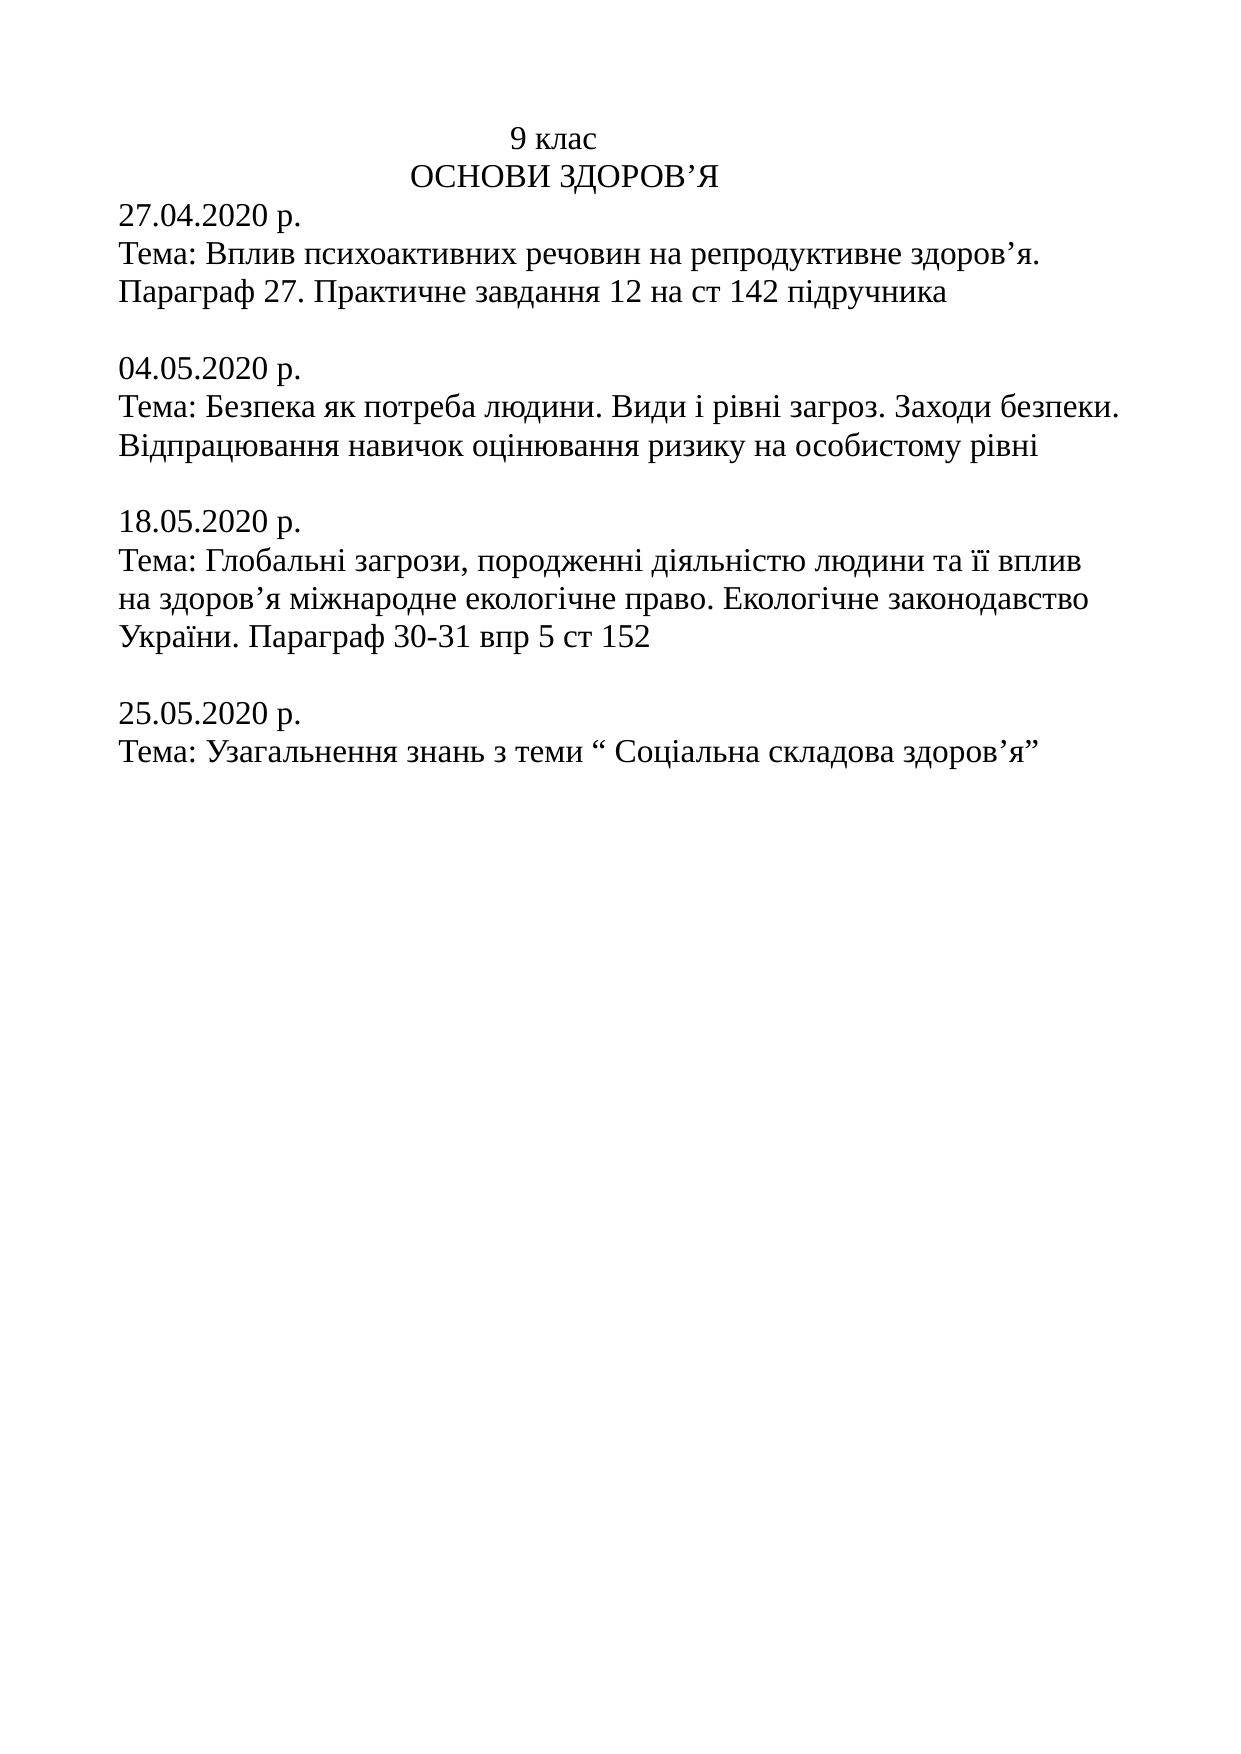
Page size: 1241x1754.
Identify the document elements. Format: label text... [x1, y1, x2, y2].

text 25.05.2020 р. [118, 693, 1122, 731]
text 18.05.2020 р. [118, 501, 1122, 540]
text 27.04.2020 р. [118, 195, 1122, 233]
text 04.05.2020 р. [118, 348, 1122, 386]
text 9 клас [118, 118, 1122, 156]
text Тема: Узагальнення знань з теми “ Соціальна складова здоров’я” [118, 731, 1122, 770]
text Тема: Безпека як потреба людини. Види і рівні загроз. Заходи безпеки. Відпрацювання навичок оцінювання ризику на особистому рівні [118, 386, 1122, 463]
text ОСНОВИ ЗДОРОВ’Я [118, 156, 1122, 195]
text Тема: Вплив психоактивних речовин на репродуктивне здоров’я. Параграф 27. Практичне завдання 12 на ст 142 підручника [118, 233, 1122, 310]
text Тема: Глобальні загрози, породженні діяльністю людини та її вплив на здоров’я міжнародне екологічне право. Екологічне законодавство України. Параграф 30-31 впр 5 ст 152 [118, 540, 1122, 655]
